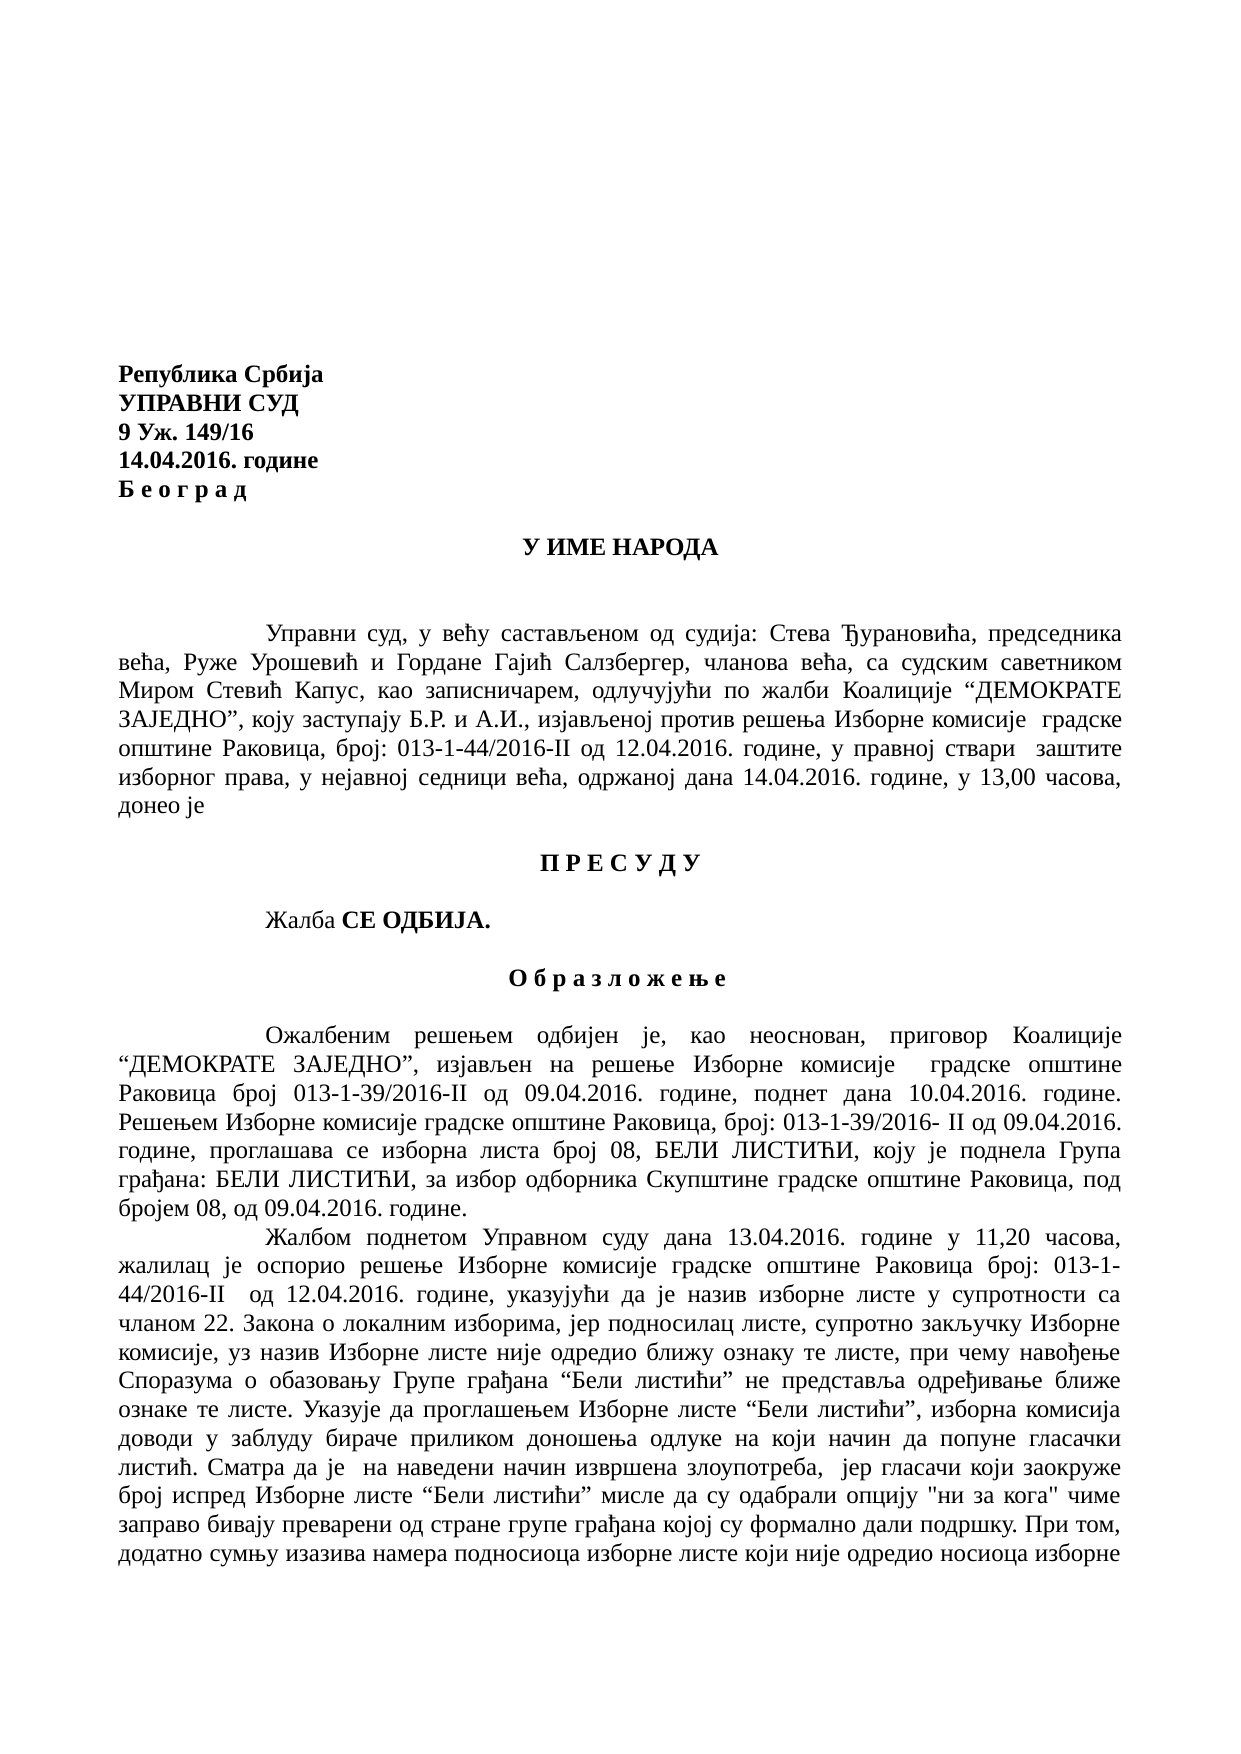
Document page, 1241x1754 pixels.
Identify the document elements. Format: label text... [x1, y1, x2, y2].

text 14.04.2016. године [118, 445, 1122, 474]
text П Р Е С У Д У [118, 848, 1122, 877]
text О б р а з л о ж е њ е [118, 963, 1122, 992]
text Република Србија [118, 148, 1122, 388]
text УПРАВНИ СУД [118, 388, 1122, 417]
text У ИМЕ НАРОДА [118, 532, 1122, 560]
text Б е о г р а д [118, 474, 1122, 503]
text 9 Уж. 149/16 [118, 417, 1122, 445]
text Жалбом поднетом Управном суду дана 13.04.2016. године у 11,20 часова, жалилац је оспорио решење Изборне комисије градске општине Раковица број: 013-1-44/2016-II од 12.04.2016. године, указујући да је назив изборне листе у супротности са чланом 22. Закона о локалним изборима, јер подносилац листе, супротно закључку Изборне комисије, уз назив Изборне листе није одредио ближу ознаку те листе, при чему навођење Споразума о обазовању Групе грађана “Бели листићи” не представља одређивање ближе ознаке те листе. Указује да проглашењем Изборне листе “Бели листићи”, изборна комисија доводи у заблуду бираче приликом доношења одлуке на који начин да попуне гласачки листић. Сматра да је на наведени начин извршена злоупотреба, јер гласачи који заокруже број испред Изборне листе “Бели листићи” мисле да су одабрали опцију "ни за кога" чиме заправо бивају преварени од стране групе грађана којој су формално дали подршку. При том, додатно сумњу изазива намера подносиоца изборне листе који није одредио носиоца изборне [118, 1222, 1122, 1567]
text Управни суд, у већу састављеном од судија: Стева Ђурановића, председника већа, Руже Урошевић и Гордане Гајић Салзбергер, чланова већа, са судским саветником Миром Стевић Капус, као записничарем, одлучујући по жалби Коалиције “ДЕМОКРАТЕ ЗАЈЕДНО”, коју заступају Б.Р. и А.И., изјављеној против решења Изборне комисије градске општине Раковица, број: 013-1-44/2016-II од 12.04.2016. године, у правној ствари заштите изборног права, у нејавној седници већа, одржаној дана 14.04.2016. године, у 13,00 часова, донео је [118, 618, 1122, 819]
text Ожалбеним решењем одбијен је, као неоснован, приговор Коалиције “ДЕМОКРАТЕ ЗАЈЕДНО”, изјављен на решење Изборне комисије градске општине Раковица број 013-1-39/2016-II од 09.04.2016. године, поднет дана 10.04.2016. године. Решењем Изборне комисије градске општине Раковица, број: 013-1-39/2016- II од 09.04.2016. године, проглашава се изборна листа број 08, БЕЛИ ЛИСТИЋИ, коју је поднела Група грађана: БЕЛИ ЛИСТИЋИ, за избор одборника Скупштине градске општине Раковица, под бројем 08, од 09.04.2016. године. [118, 1020, 1122, 1222]
text Жалба СЕ ОДБИЈА. [118, 905, 1122, 934]
